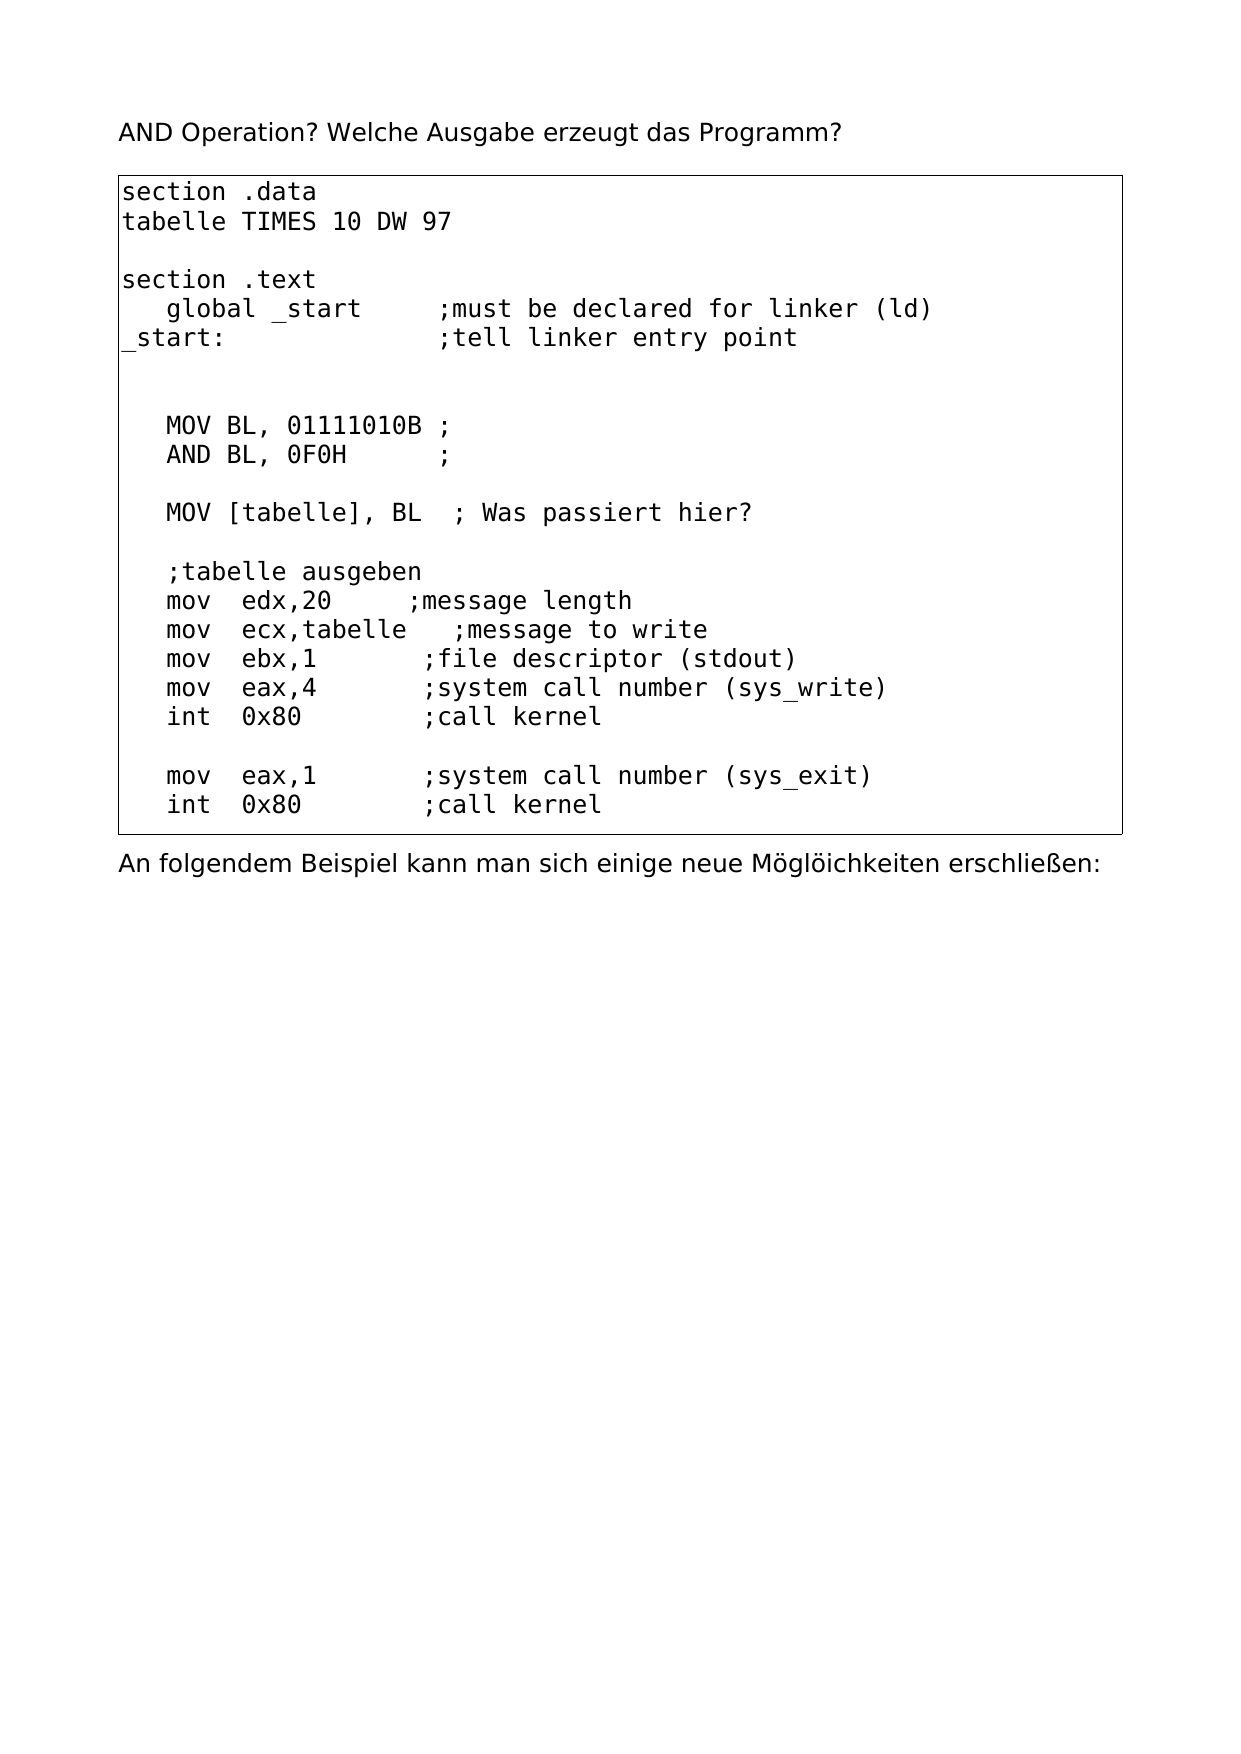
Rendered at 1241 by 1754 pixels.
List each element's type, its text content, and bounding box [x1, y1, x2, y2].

text An folgendem Beispiel kann man sich einige neue Möglöichkeiten erschließen: [118, 849, 1122, 878]
text AND Operation? Welche Ausgabe erzeugt das Programm? [118, 118, 1122, 147]
table_header section .data tabelle TIMES 10 DW 97 section .text global _start ;must be declared for linker (ld) _start: ;tell linker entry point MOV BL, 01111010B ; AND BL, 0F0H ; MOV [tabelle], BL ; Was passiert hier? ;tabelle ausgeben mov edx,20 ;message length mov ecx,tabelle ;message to write mov ebx,1 ;file descriptor (stdout) mov eax,4 ;system call number (sys_write) int 0x80 ;call kernel mov eax,1 ;system call number (sys_exit) int 0x80 ;call kernel [119, 176, 1122, 834]
